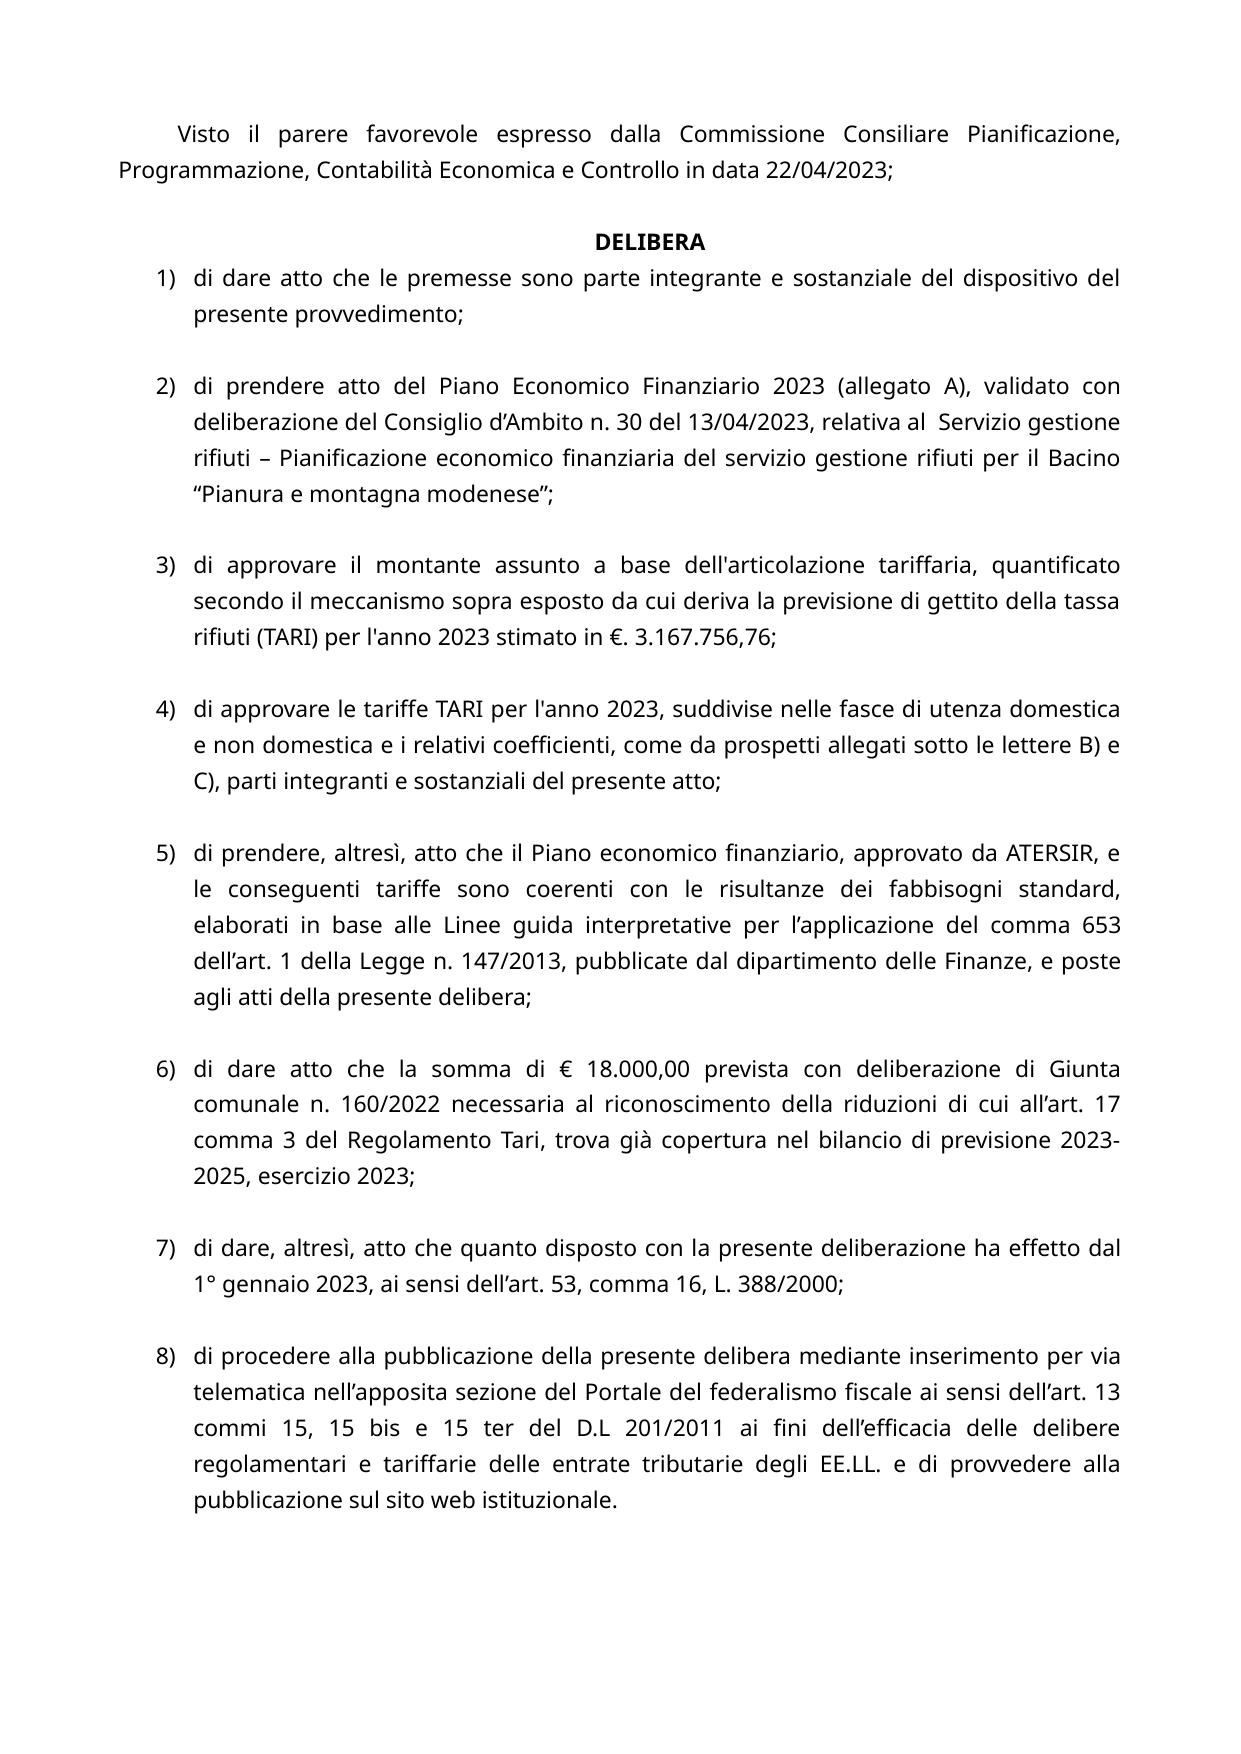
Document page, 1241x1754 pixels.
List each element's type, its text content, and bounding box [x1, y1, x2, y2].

list di approvare le tariffe TARI per l'anno 2023, suddivise nelle fasce di utenza domestica e non domestica e i relativi coefficienti, come da prospetti allegati sotto le lettere B) e C), parti integranti e sostanziali del presente atto; [156, 693, 1122, 796]
list di approvare il montante assunto a base dell'articolazione tariffaria, quantificato secondo il meccanismo sopra esposto da cui deriva la previsione di gettito della tassa rifiuti (TARI) per l'anno 2023 stimato in €. 3.167.756,76; [156, 549, 1122, 652]
list di dare atto che le premesse sono parte integrante e sostanziale del dispositivo del presente provvedimento; [156, 262, 1122, 329]
text Visto il parere favorevole espresso dalla Commissione Consiliare Pianificazione, Programmazione, Contabilità Economica e Controllo in data 22/04/2023; [118, 118, 1122, 185]
list di prendere, altresì, atto che il Piano economico finanziario, approvato da ATERSIR, e le conseguenti tariffe sono coerenti con le risultanze dei fabbisogni standard, elaborati in base alle Linee guida interpretative per l’applicazione del comma 653 dell’art. 1 della Legge n. 147/2013, pubblicate dal dipartimento delle Finanze, e poste agli atti della presente delibera; [156, 837, 1122, 1012]
list di dare, altresì, atto che quanto disposto con la presente deliberazione ha effetto dal 1° gennaio 2023, ai sensi dell’art. 53, comma 16, L. 388/2000; [156, 1232, 1122, 1299]
list di procedere alla pubblicazione della presente delibera mediante inserimento per via telematica nell’apposita sezione del Portale del federalismo fiscale ai sensi dell’art. 13 commi 15, 15 bis e 15 ter del D.L 201/2011 ai fini dell’efficacia delle delibere regolamentari e tariffarie delle entrate tributarie degli EE.LL. e di provvedere alla pubblicazione sul sito web istituzionale. [156, 1340, 1122, 1515]
list di prendere atto del Piano Economico Finanziario 2023 (allegato A), validato con deliberazione del Consiglio d’Ambito n. 30 del 13/04/2023, relativa al Servizio gestione rifiuti – Pianificazione economico finanziaria del servizio gestione rifiuti per il Bacino “Pianura e montagna modenese”; [156, 370, 1122, 509]
text DELIBERA [118, 226, 1122, 257]
